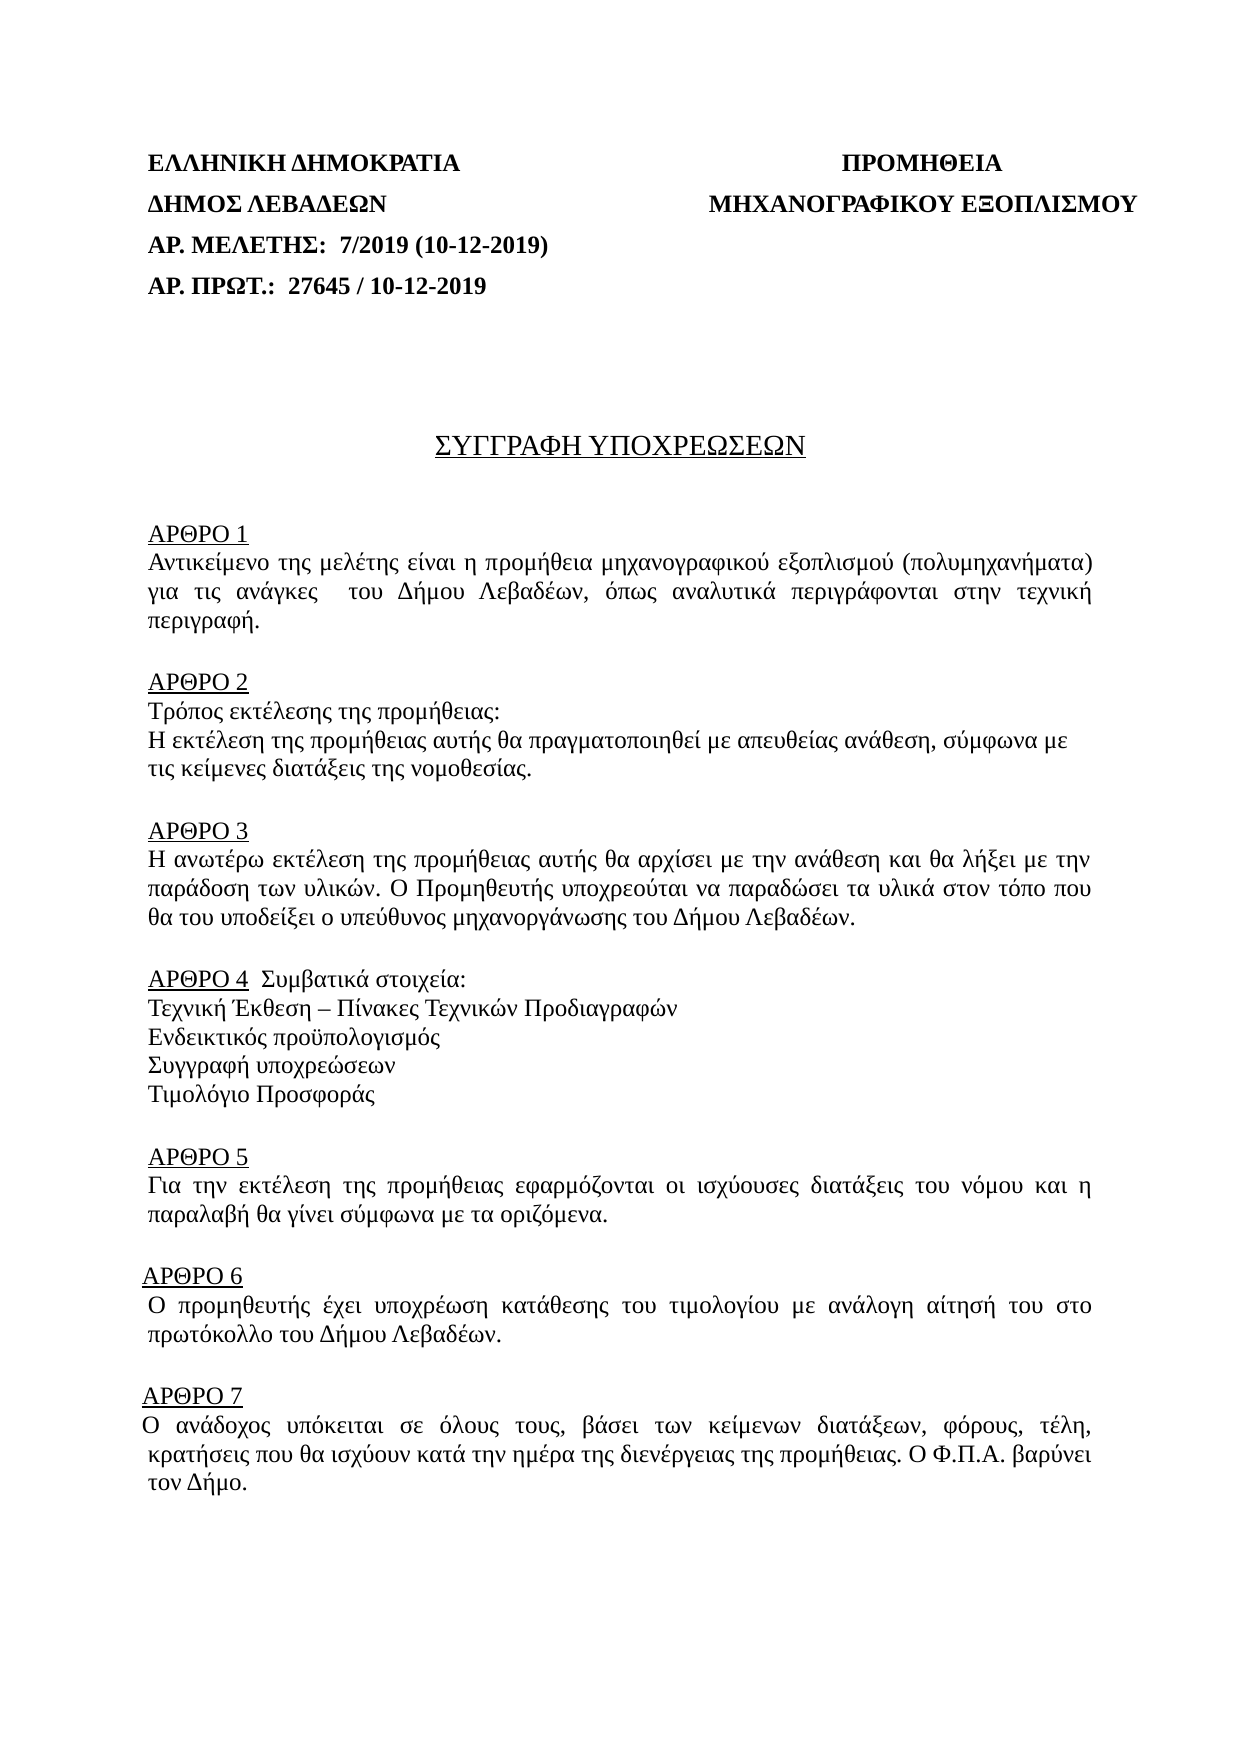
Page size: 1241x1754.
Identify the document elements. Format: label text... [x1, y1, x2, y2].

text ΑΡΘΡΟ 5 [148, 1142, 1093, 1170]
text ΑΡΘΡΟ 7 [142, 1381, 1093, 1410]
text ΑΡΘΡΟ 6 [142, 1261, 1093, 1290]
text Ο προμηθευτής έχει υποχρέωση κατάθεσης του τιμολογίου με ανάλογη αίτησή του στο πρωτόκολλο του Δήμου Λεβαδέων. [148, 1290, 1093, 1348]
text Τεχνική Έκθεση – Πίνακες Τεχνικών Προδιαγραφών [148, 993, 1093, 1022]
subtitle ΔΗΜΟΣ ΛΕΒΑΔΕΩΝ ΜΗΧΑΝΟΓΡΑΦΙΚΟΥ ΕΞΟΠΛΙΣΜΟΥ [148, 189, 1201, 218]
text Η ανωτέρω εκτέλεση της προμήθειας αυτής θα αρχίσει με την ανάθεση και θα λήξει με την παράδοση των υλικών. Ο Προμηθευτής υποχρεούται να παραδώσει τα υλικά στον τόπο που θα του υποδείξει ο υπεύθυνος μηχανοργάνωσης του Δήμου Λεβαδέων. [148, 844, 1093, 931]
text Τιμολόγιο Προσφοράς [148, 1079, 1093, 1108]
subtitle ΕΛΛΗΝΙΚΗ ΔΗΜΟΚΡΑΤΙΑ ΠΡΟΜΗΘΕΙΑ [148, 148, 1201, 176]
text Ο ανάδοχος υπόκειται σε όλους τους, βάσει των κείμενων διατάξεων, φόρους, τέλη, κρατήσεις που θα ισχύουν κατά την ημέρα της διενέργειας της προμήθειας. Ο Φ.Π.Α. βαρύνει τον Δήμο. [142, 1410, 1093, 1496]
text ΣΥΓΓΡΑΦΗ ΥΠΟΧΡΕΩΣΕΩΝ [148, 428, 1093, 461]
text Τρόπος εκτέλεσης της προμήθειας: [148, 696, 1093, 725]
text Ενδεικτικός προϋπολογισμός [148, 1022, 1093, 1051]
text Αντικείμενο της μελέτης είναι η προμήθεια μηχανογραφικού εξοπλισμού (πολυμηχανήματα) για τις ανάγκες του Δήμου Λεβαδέων, όπως αναλυτικά περιγράφονται στην τεχνική περιγραφή. [148, 547, 1093, 634]
text ΑΡΘΡΟ 1 [148, 519, 1093, 547]
text Η εκτέλεση της προμήθειας αυτής θα πραγματοποιηθεί με απευθείας ανάθεση, σύμφωνα με τις κείμενες διατάξεις της νομοθεσίας. [148, 725, 1093, 782]
subtitle ΑΡ. ΠΡΩΤ.: 27645 / 10-12-2019 [148, 271, 1201, 300]
text ΑΡΘΡΟ 3 [148, 816, 1093, 844]
text Συγγραφή υποχρεώσεων [148, 1051, 1093, 1079]
text Για την εκτέλεση της προμήθειας εφαρμόζονται οι ισχύουσες διατάξεις του νόμου και η παραλαβή θα γίνει σύμφωνα με τα οριζόμενα. [148, 1170, 1093, 1228]
subtitle ΑΡ. ΜΕΛΕΤΗΣ: 7/2019 (10-12-2019) [148, 230, 1201, 259]
text ΑΡΘΡΟ 2 [148, 667, 1093, 696]
text ΑΡΘΡΟ 4 Συμβατικά στοιχεία: [148, 964, 1093, 993]
